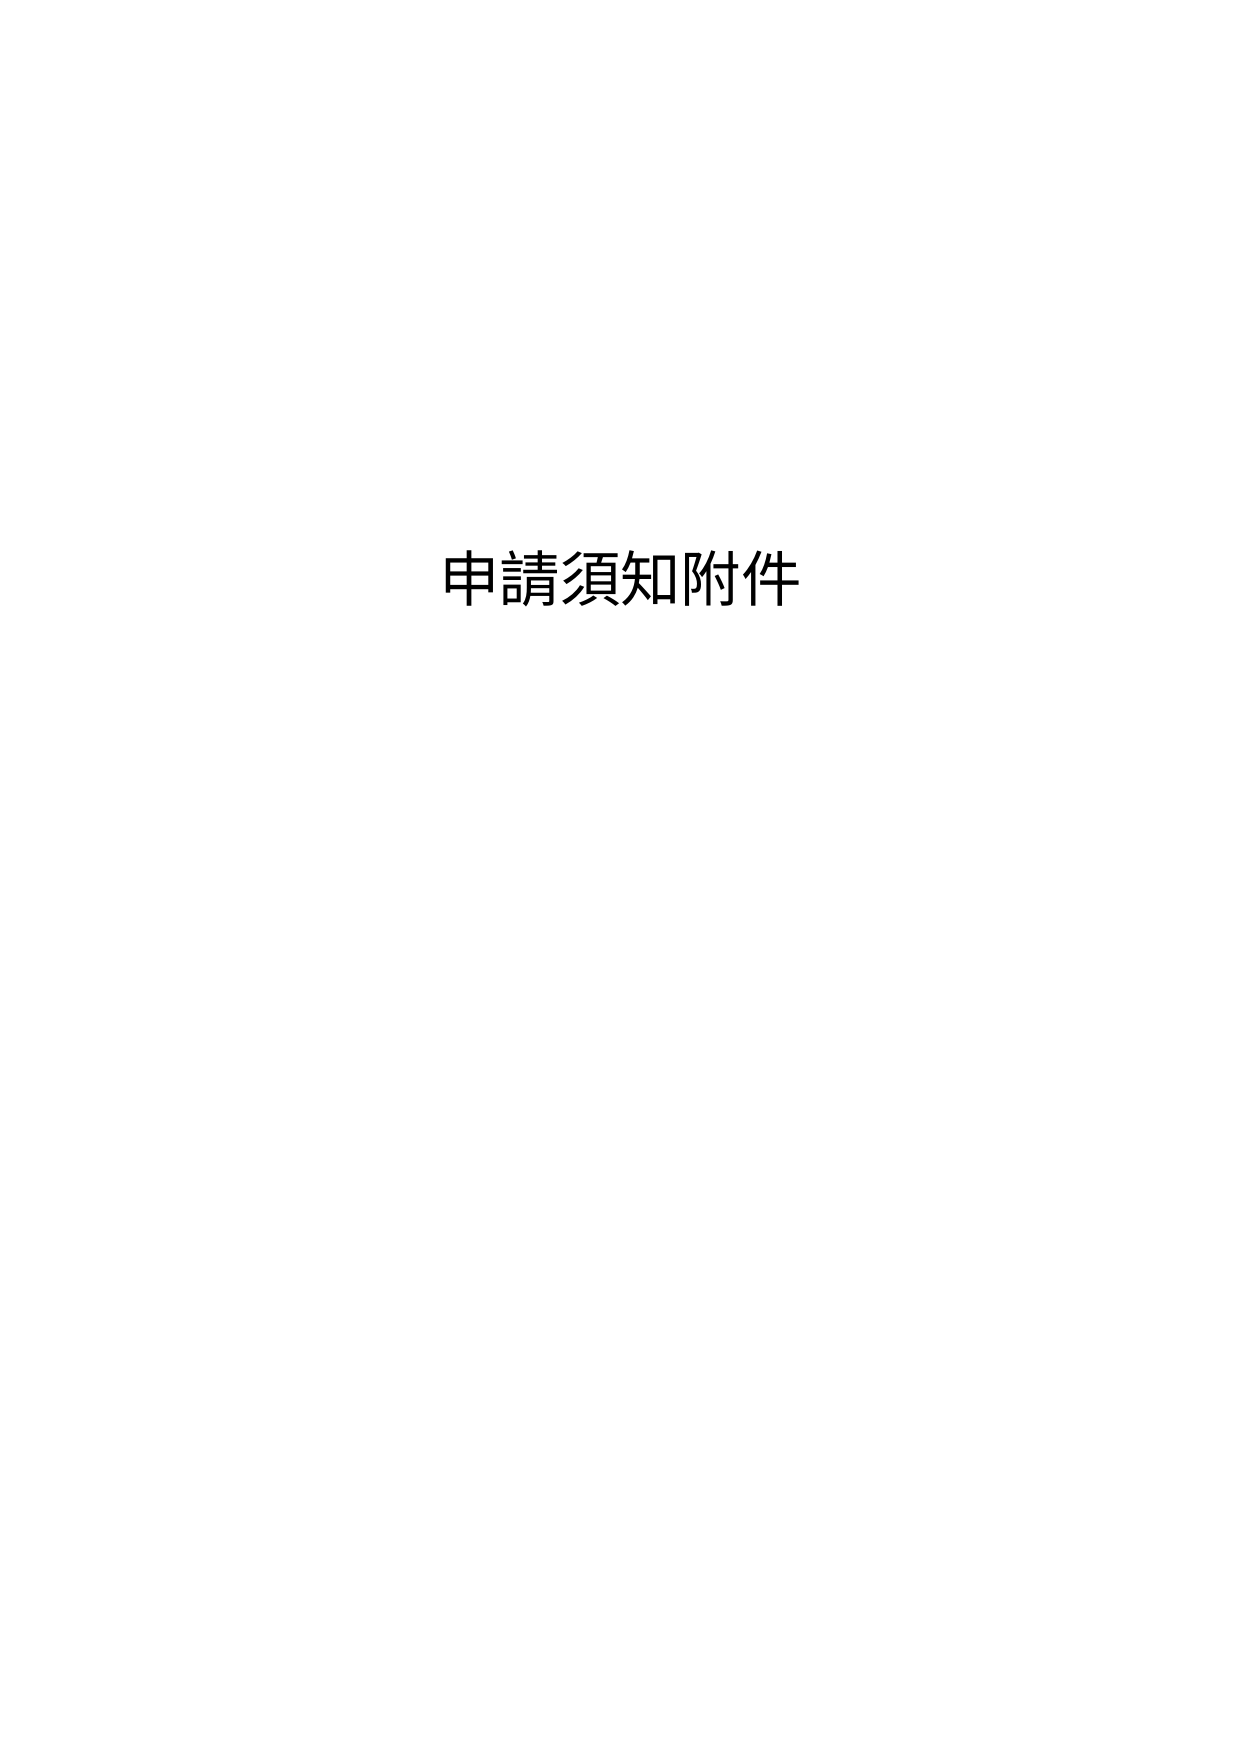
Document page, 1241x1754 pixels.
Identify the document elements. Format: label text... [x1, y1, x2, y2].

text 申請須知附件 [187, 502, 1053, 627]
